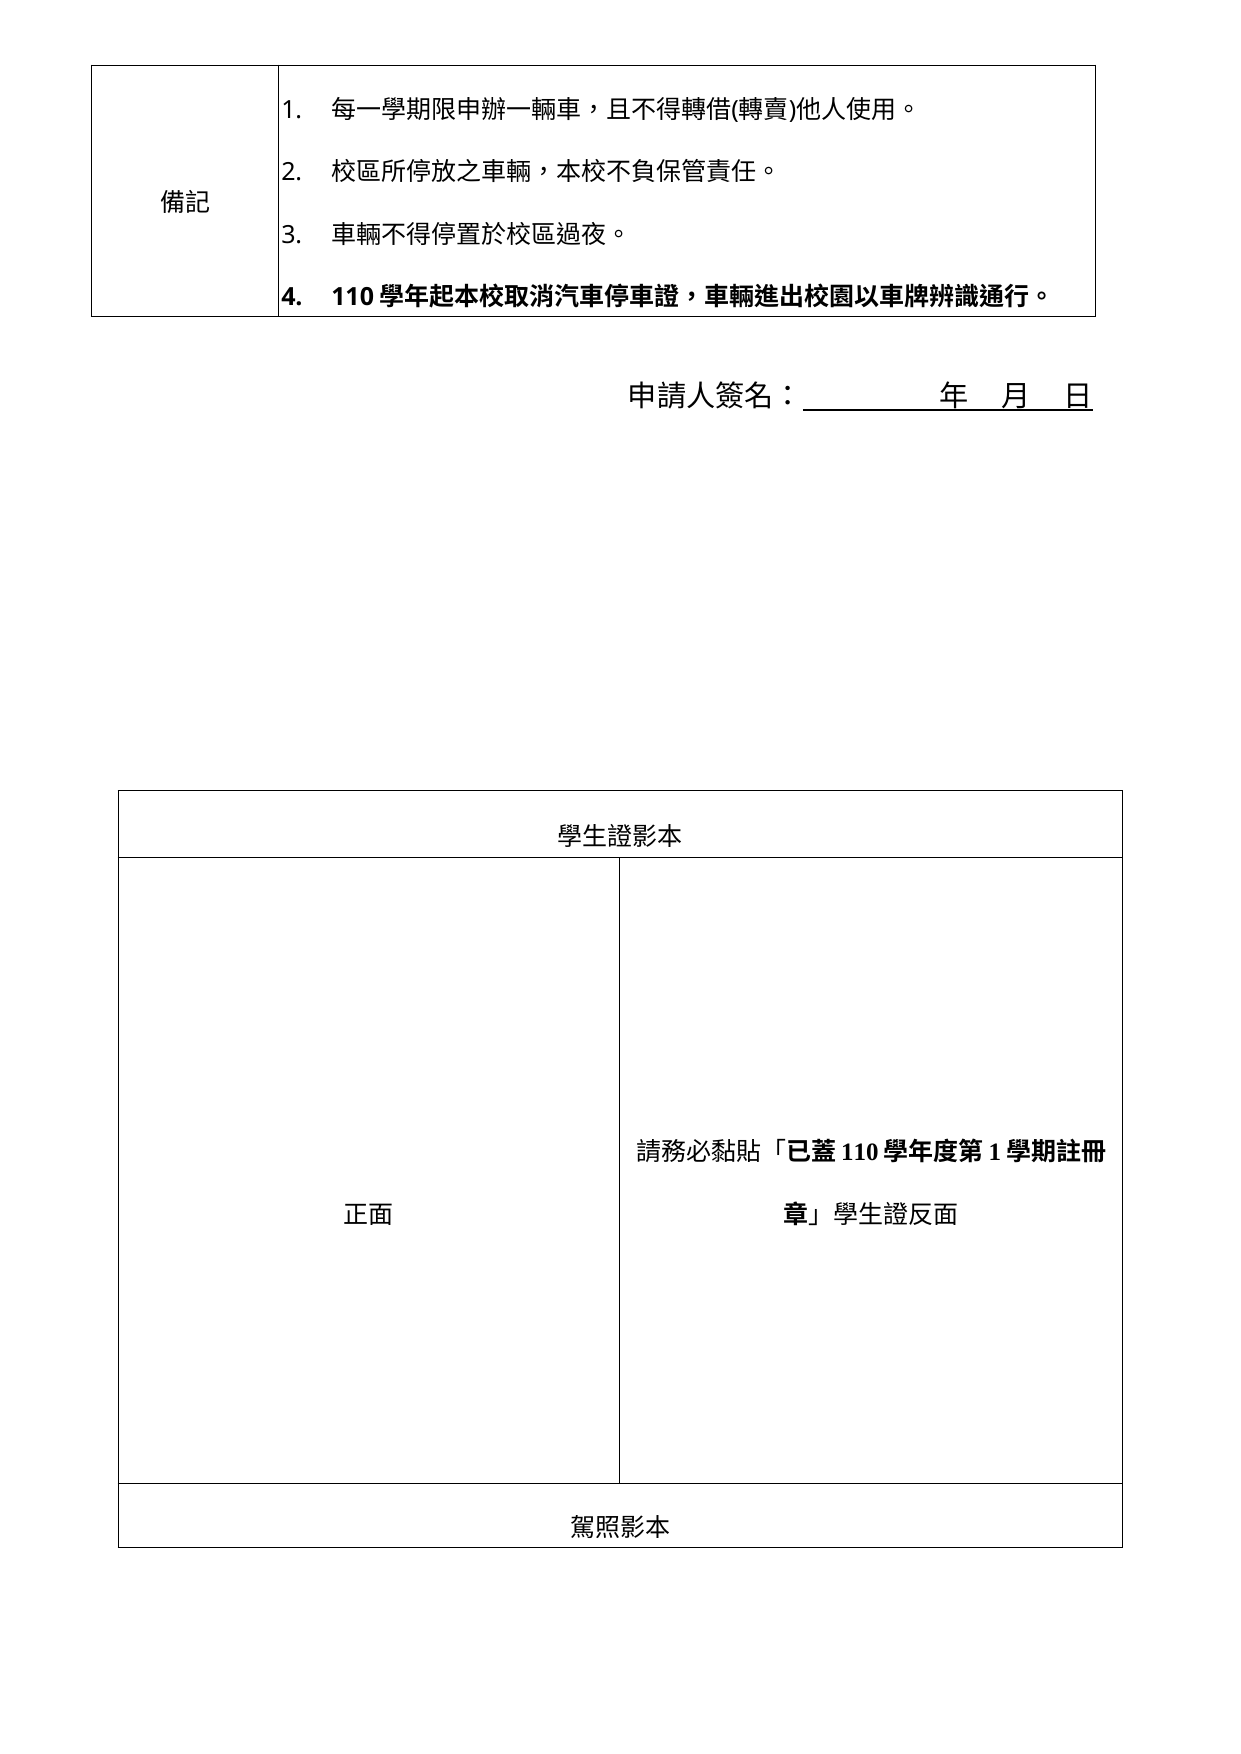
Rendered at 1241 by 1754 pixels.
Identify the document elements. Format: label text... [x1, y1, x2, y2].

table_cell 備記 [92, 66, 278, 316]
table_cell 正面 [119, 858, 619, 1483]
table_cell 請務必黏貼「已蓋110學年度第1學期註冊章」學生證反面 [620, 858, 1122, 1483]
table_cell 駕照影本 [119, 1484, 1122, 1547]
table_cell 每一學期限申辦一輛車，且不得轉借(轉賣)他人使用。 校區所停放之車輛，本校不負保管責任。 車輛不得停置於校區過夜。 110學年起本校取消汽車停車證，車輛進出校園以車牌辨識通行。 [279, 66, 1095, 316]
table_cell 申請人簽名： 年 月 日 [91, 317, 1095, 415]
table_header 學生證影本 [119, 791, 1122, 857]
